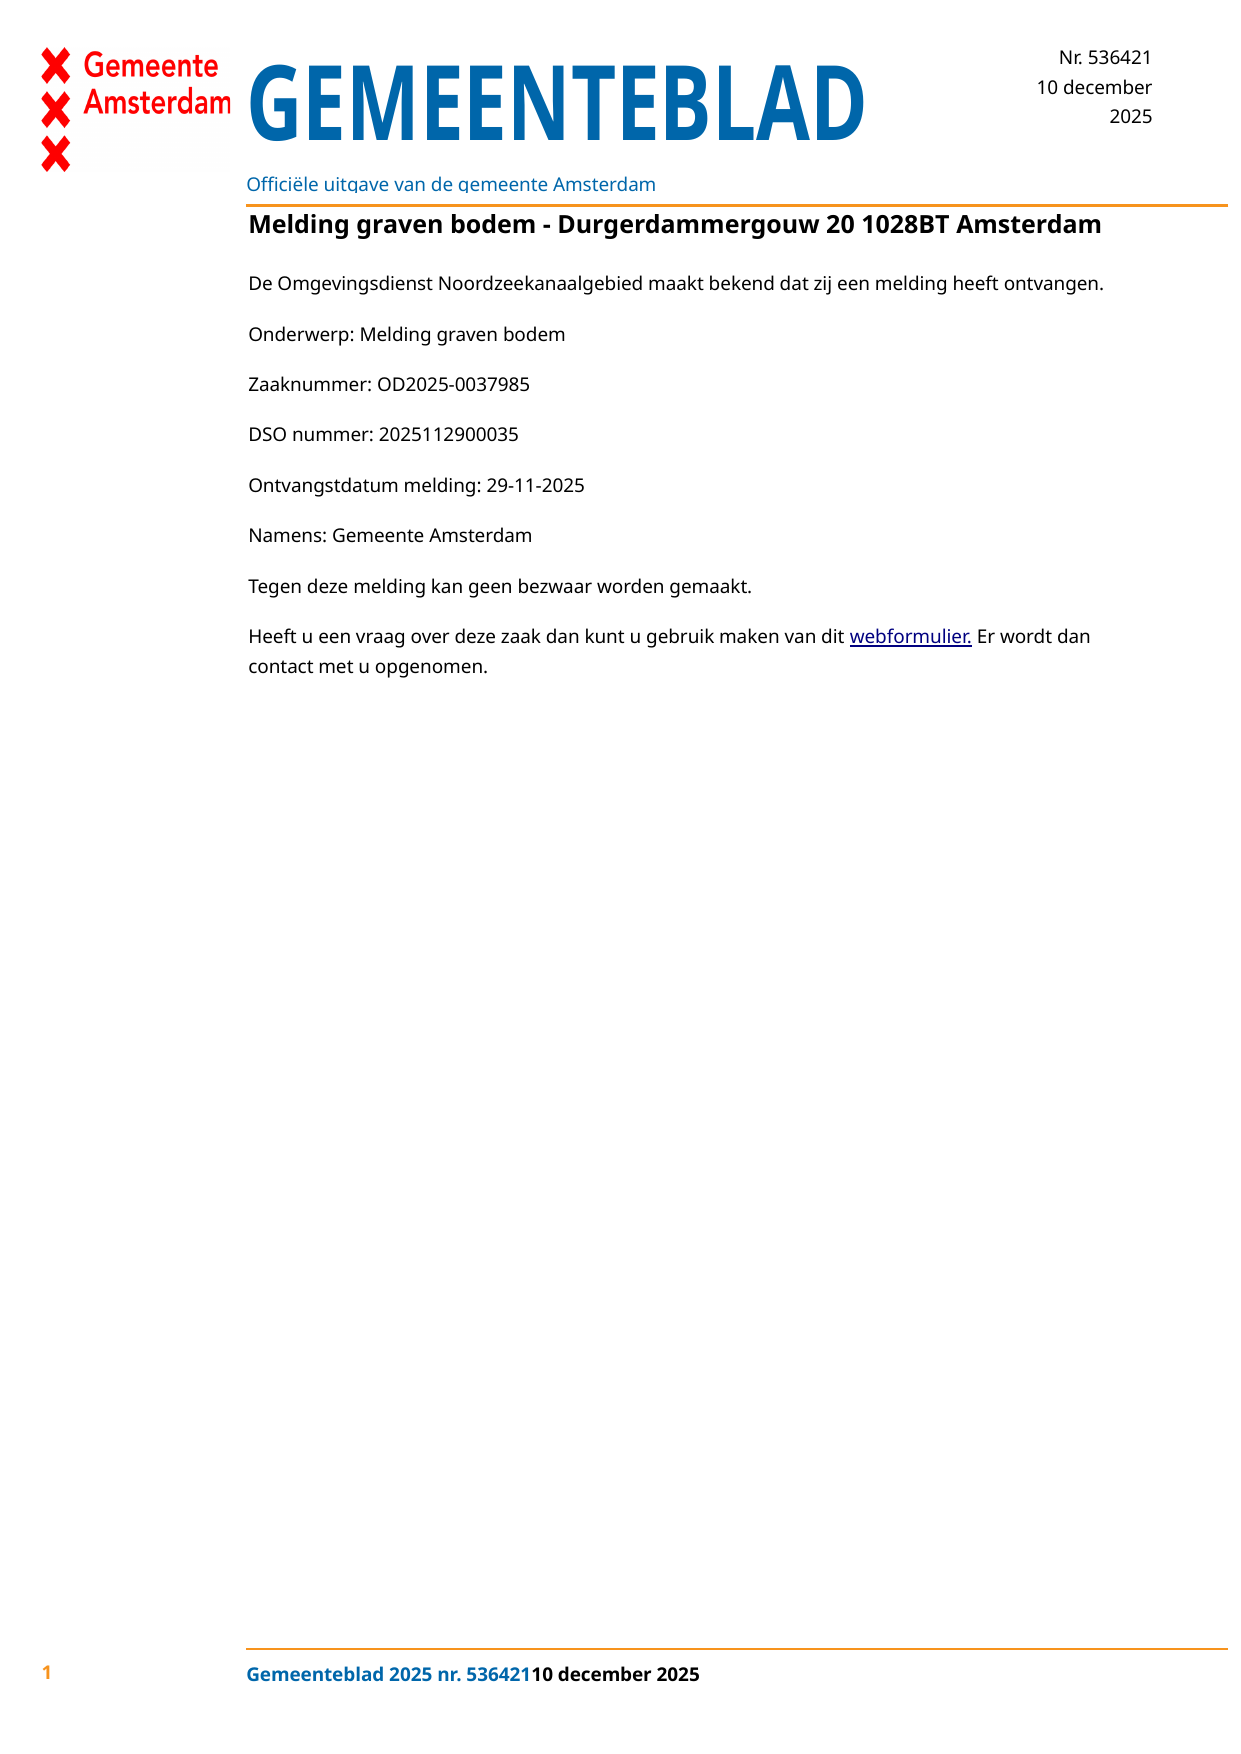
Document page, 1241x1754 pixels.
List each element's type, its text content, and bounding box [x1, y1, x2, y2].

text Zaaknummer: OD2025-0037985 [248, 371, 1152, 397]
text Heeft u een vraag over deze zaak dan kunt u gebruik maken van dit webformulier. Er wordt dan contact met u opgenomen. [248, 623, 1152, 678]
picture [41, 47, 231, 172]
text Onderwerp: Melding graven bodem [248, 321, 1152, 346]
text Ontvangstdatum melding: 29-11-2025 [248, 472, 1152, 498]
text DSO nummer: 2025112900035 [248, 422, 1152, 447]
text De Omgevingsdienst Noordzeekanaalgebied maakt bekend dat zij een melding heeft ontvangen. [248, 270, 1152, 296]
text Namens: Gemeente Amsterdam [248, 522, 1152, 548]
text Tegen deze melding kan geen bezwaar worden gemaakt. [248, 573, 1152, 598]
text Melding graven bodem - Durgerdammergouw 20 1028BT Amsterdam [248, 207, 1152, 241]
